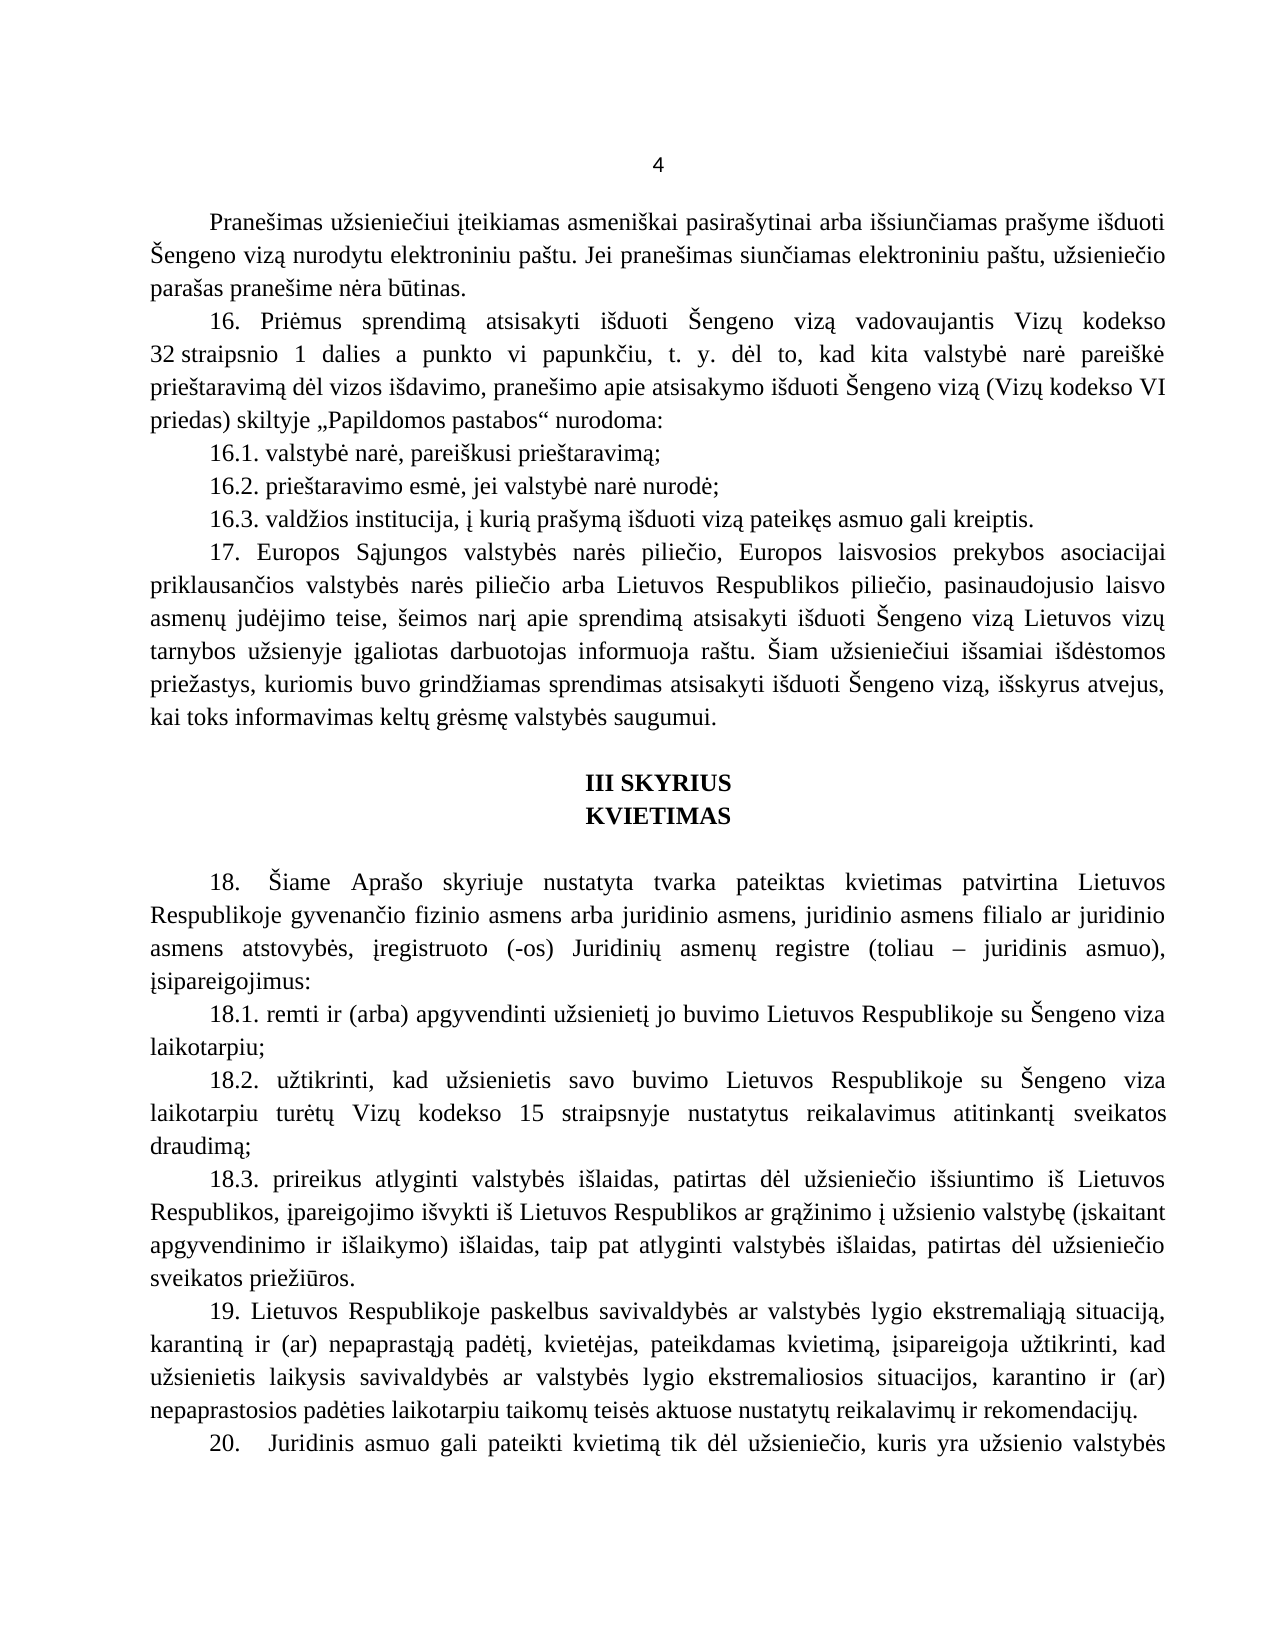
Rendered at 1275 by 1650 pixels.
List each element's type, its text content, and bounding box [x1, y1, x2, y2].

text 20. Juridinis asmuo gali pateikti kvietimą tik dėl užsieniečio, kuris yra užsienio valstybės [150, 1428, 1167, 1457]
text 16.1. valstybė narė, pareiškusi prieštaravimą; [150, 438, 1167, 467]
text 18.1. remti ir (arba) apgyvendinti užsienietį jo buvimo Lietuvos Respublikoje su Šengeno viza laikotarpiu; [150, 999, 1167, 1061]
text 18.3. prireikus atlyginti valstybės išlaidas, patirtas dėl užsieniečio išsiuntimo iš Lietuvos Respublikos, įpareigojimo išvykti iš Lietuvos Respublikos ar grąžinimo į užsienio valstybę (įskaitant apgyvendinimo ir išlaikymo) išlaidas, taip pat atlyginti valstybės išlaidas, patirtas dėl užsieniečio sveikatos priežiūros. [150, 1164, 1167, 1292]
text 19. Lietuvos Respublikoje paskelbus savivaldybės ar valstybės lygio ekstremaliąją situaciją, karantiną ir (ar) nepaprastąją padėtį, kvietėjas, pateikdamas kvietimą, įsipareigoja užtikrinti, kad užsienietis laikysis savivaldybės ar valstybės lygio ekstremaliosios situacijos, karantino ir (ar) nepaprastosios padėties laikotarpiu taikomų teisės aktuose nustatytų reikalavimų ir rekomendacijų. [150, 1296, 1167, 1424]
text III SKYRIUS [150, 768, 1167, 797]
text 18.2. užtikrinti, kad užsienietis savo buvimo Lietuvos Respublikoje su Šengeno viza laikotarpiu turėtų Vizų kodekso 15 straipsnyje nustatytus reikalavimus atitinkantį sveikatos draudimą; [150, 1065, 1167, 1160]
text 16.2. prieštaravimo esmė, jei valstybė narė nurodė; [150, 471, 1167, 500]
text 18. Šiame Aprašo skyriuje nustatyta tvarka pateiktas kvietimas patvirtina Lietuvos Respublikoje gyvenančio fizinio asmens arba juridinio asmens, juridinio asmens filialo ar juridinio asmens atstovybės, įregistruoto (-os) Juridinių asmenų registre (toliau – juridinis asmuo), įsipareigojimus: [150, 867, 1167, 995]
text 16. Priėmus sprendimą atsisakyti išduoti Šengeno vizą vadovaujantis Vizų kodekso 32 straipsnio 1 dalies a punkto vi papunkčiu, t. y. dėl to, kad kita valstybė narė pareiškė prieštaravimą dėl vizos išdavimo, pranešimo apie atsisakymo išduoti Šengeno vizą (Vizų kodekso VI priedas) skiltyje „Papildomos pastabos“ nurodoma: [150, 306, 1167, 434]
text 17. Europos Sąjungos valstybės narės piliečio, Europos laisvosios prekybos asociacijai priklausančios valstybės narės piliečio arba Lietuvos Respublikos piliečio, pasinaudojusio laisvo asmenų judėjimo teise, šeimos narį apie sprendimą atsisakyti išduoti Šengeno vizą Lietuvos vizų tarnybos užsienyje įgaliotas darbuotojas informuoja raštu. Šiam užsieniečiui išsamiai išdėstomos priežastys, kuriomis buvo grindžiamas sprendimas atsisakyti išduoti Šengeno vizą, išskyrus atvejus, kai toks informavimas keltų grėsmę valstybės saugumui. [150, 537, 1167, 731]
text Pranešimas užsieniečiui įteikiamas asmeniškai pasirašytinai arba išsiunčiamas prašyme išduoti Šengeno vizą nurodytu elektroniniu paštu. Jei pranešimas siunčiamas elektroniniu paštu, užsieniečio parašas pranešime nėra būtinas. [150, 207, 1167, 302]
text 16.3. valdžios institucija, į kurią prašymą išduoti vizą pateikęs asmuo gali kreiptis. [150, 504, 1167, 533]
text KVIETIMAS [150, 801, 1167, 830]
